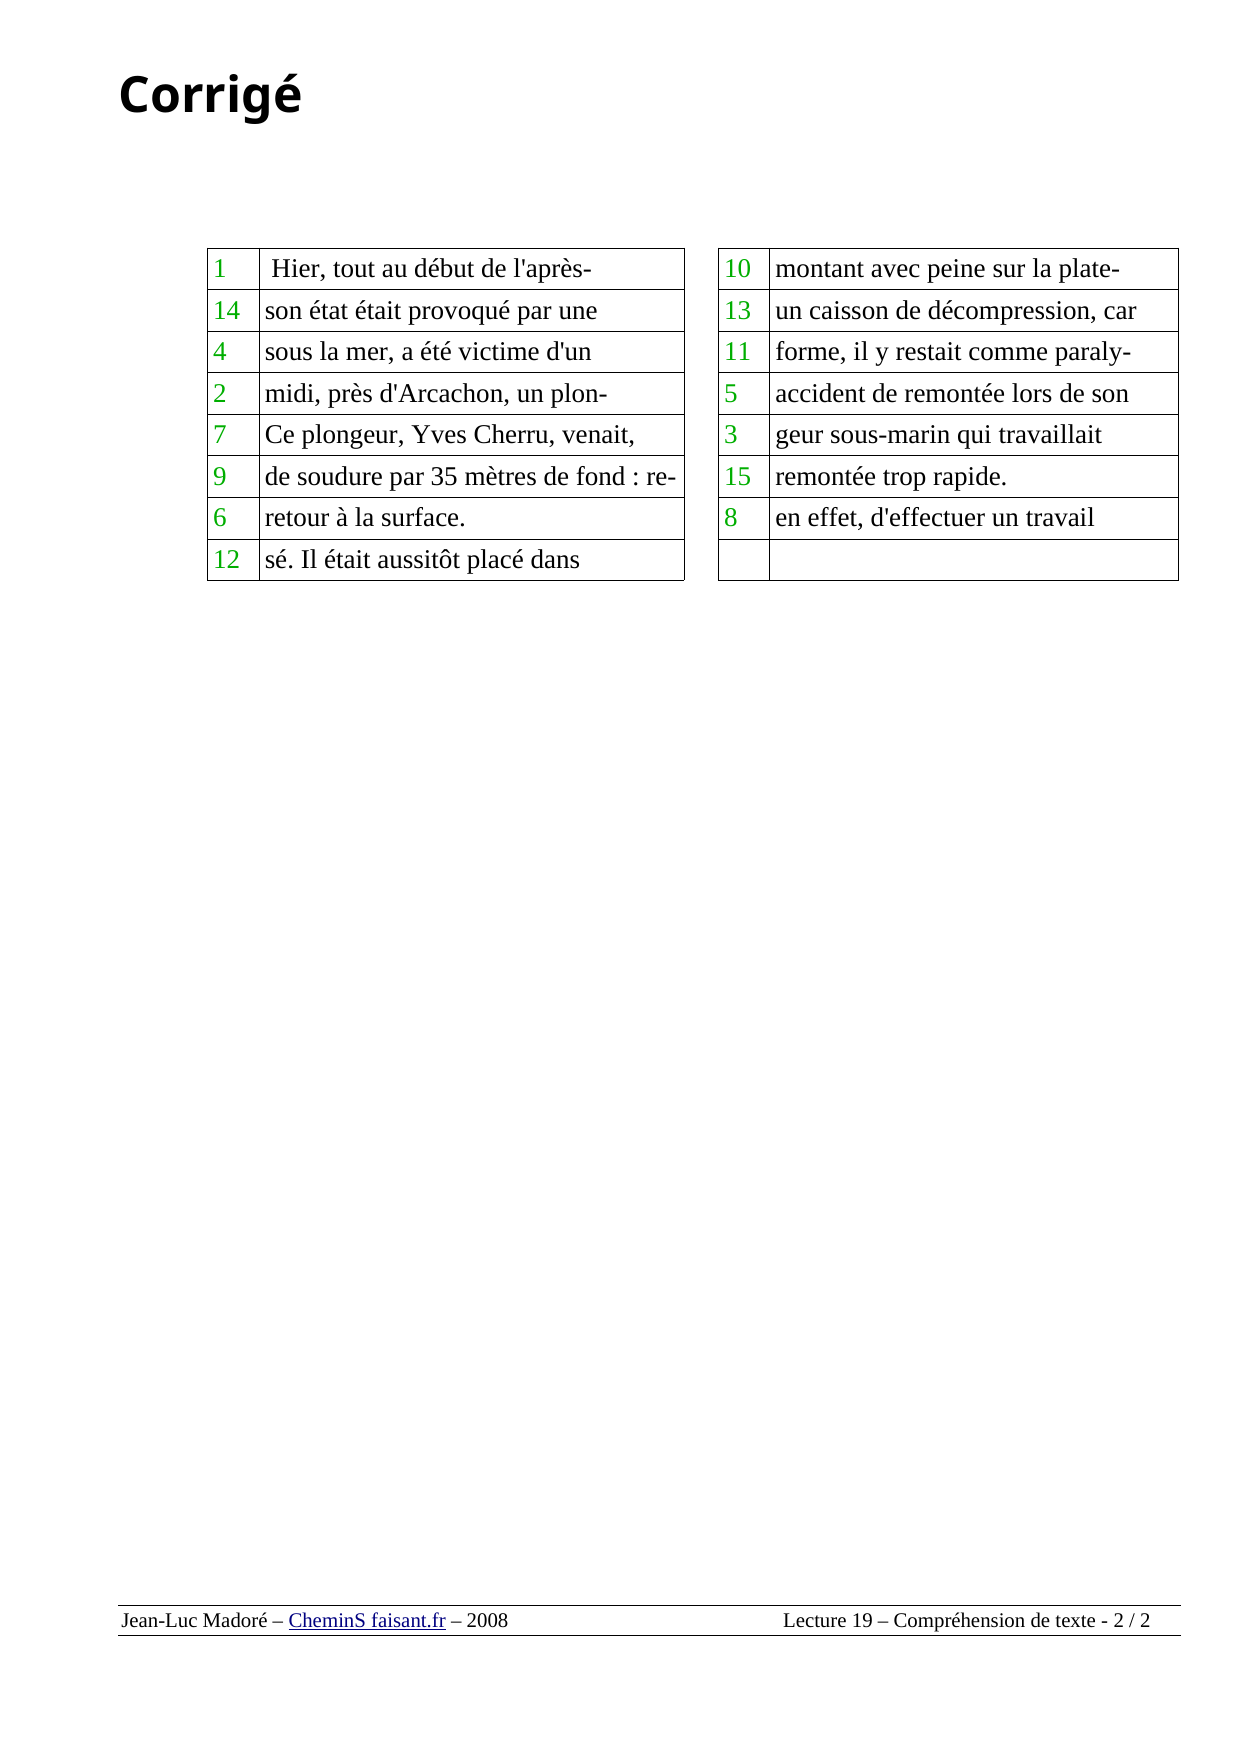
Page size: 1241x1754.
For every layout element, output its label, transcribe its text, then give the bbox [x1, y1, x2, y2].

table_header [685, 248, 718, 289]
table_cell 8 [719, 498, 769, 538]
table_cell en effet, d'effectuer un travail [770, 498, 1178, 538]
table_header Hier, tout au début de l'après- [260, 249, 684, 289]
table_header montant avec peine sur la plate- [770, 249, 1178, 289]
table_cell 6 [208, 498, 259, 538]
table_cell midi, près d'Arcachon, un plon- [260, 373, 684, 414]
table_cell [685, 289, 718, 331]
table_header 1 [208, 249, 259, 289]
table_cell geur sous-marin qui travaillait [770, 415, 1178, 455]
table_cell 13 [719, 290, 769, 331]
table_cell [685, 497, 718, 538]
table_cell 12 [208, 540, 259, 580]
table_cell 4 [208, 332, 259, 372]
table_cell 9 [208, 456, 259, 497]
table_cell [685, 331, 718, 372]
table_cell 3 [719, 415, 769, 455]
table_cell 7 [208, 415, 259, 455]
table_cell retour à la surface. [260, 498, 684, 538]
text Corrigé [118, 59, 1181, 127]
table_cell [685, 414, 718, 455]
table_cell de soudure par 35 mètres de fond : re- [260, 456, 684, 497]
table_cell forme, il y restait comme paraly- [770, 332, 1178, 372]
table_cell sous la mer, a été victime d'un [260, 332, 684, 372]
table_cell [770, 540, 1178, 580]
table_cell un caisson de décompression, car [770, 290, 1178, 331]
table_cell sé. Il était aussitôt placé dans [260, 540, 684, 580]
table_cell 5 [719, 373, 769, 414]
table_cell [685, 372, 718, 414]
table_cell [719, 540, 769, 580]
table_cell 15 [719, 456, 769, 497]
table_cell 11 [719, 332, 769, 372]
table_cell accident de remontée lors de son [770, 373, 1178, 414]
table_cell [685, 455, 718, 497]
table_header 10 [719, 249, 769, 289]
table_cell Ce plongeur, Yves Cherru, venait, [260, 415, 684, 455]
table_cell son état était provoqué par une [260, 290, 684, 331]
table_cell 14 [208, 290, 259, 331]
table_cell [685, 539, 718, 580]
table_cell remontée trop rapide. [770, 456, 1178, 497]
table_cell 2 [208, 373, 259, 414]
